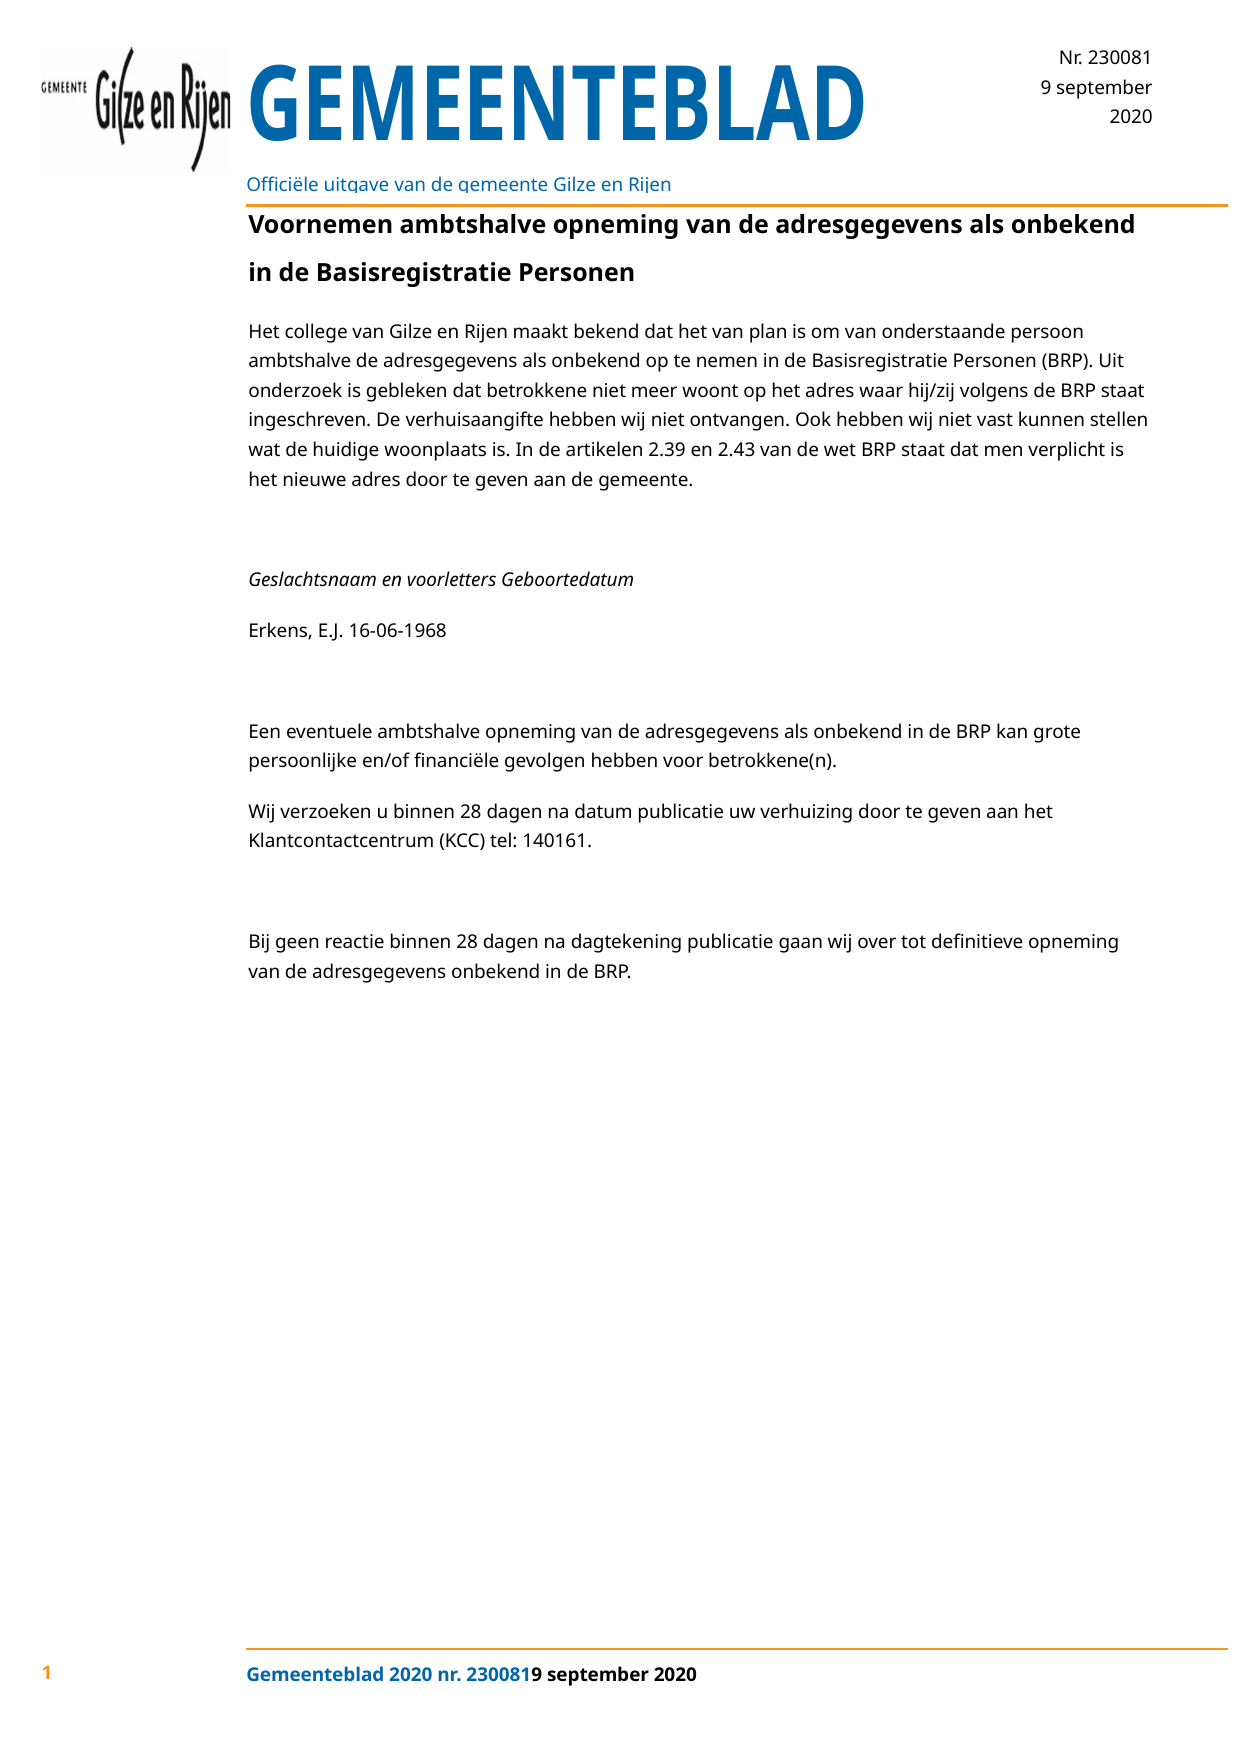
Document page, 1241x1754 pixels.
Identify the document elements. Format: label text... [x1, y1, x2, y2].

text Geslachtsnaam en voorletters Geboortedatum [248, 567, 1152, 592]
text Voornemen ambtshalve opneming van de adresgegevens als onbekend in de Basisregistratie Personen [248, 207, 1152, 288]
text Een eventuele ambtshalve opneming van de adresgegevens als onbekend in de BRP kan grote persoonlijke en/of financiële gevolgen hebben voor betrokkene(n). [248, 718, 1152, 773]
text Wij verzoeken u binnen 28 dagen na datum publicatie uw verhuizing door te geven aan het Klantcontactcentrum (KCC) tel: 140161. [248, 798, 1152, 853]
text Erkens, E.J. 16-06-1968 [248, 617, 1152, 643]
picture [41, 47, 231, 172]
text Het college van Gilze en Rijen maakt bekend dat het van plan is om van onderstaande persoon ambtshalve de adresgegevens als onbekend op te nemen in de Basisregistratie Personen (BRP). Uit onderzoek is gebleken dat betrokkene niet meer woont op het adres waar hij/zij volgens de BRP staat ingeschreven. De verhuisaangifte hebben wij niet ontvangen. Ook hebben wij niet vast kunnen stellen wat de huidige woonplaats is. In de artikelen 2.39 en 2.43 van de wet BRP staat dat men verplicht is het nieuwe adres door te geven aan de gemeente. [248, 318, 1152, 492]
text Bij geen reactie binnen 28 dagen na dagtekening publicatie gaan wij over tot definitieve opneming van de adresgegevens onbekend in de BRP. [248, 928, 1152, 984]
